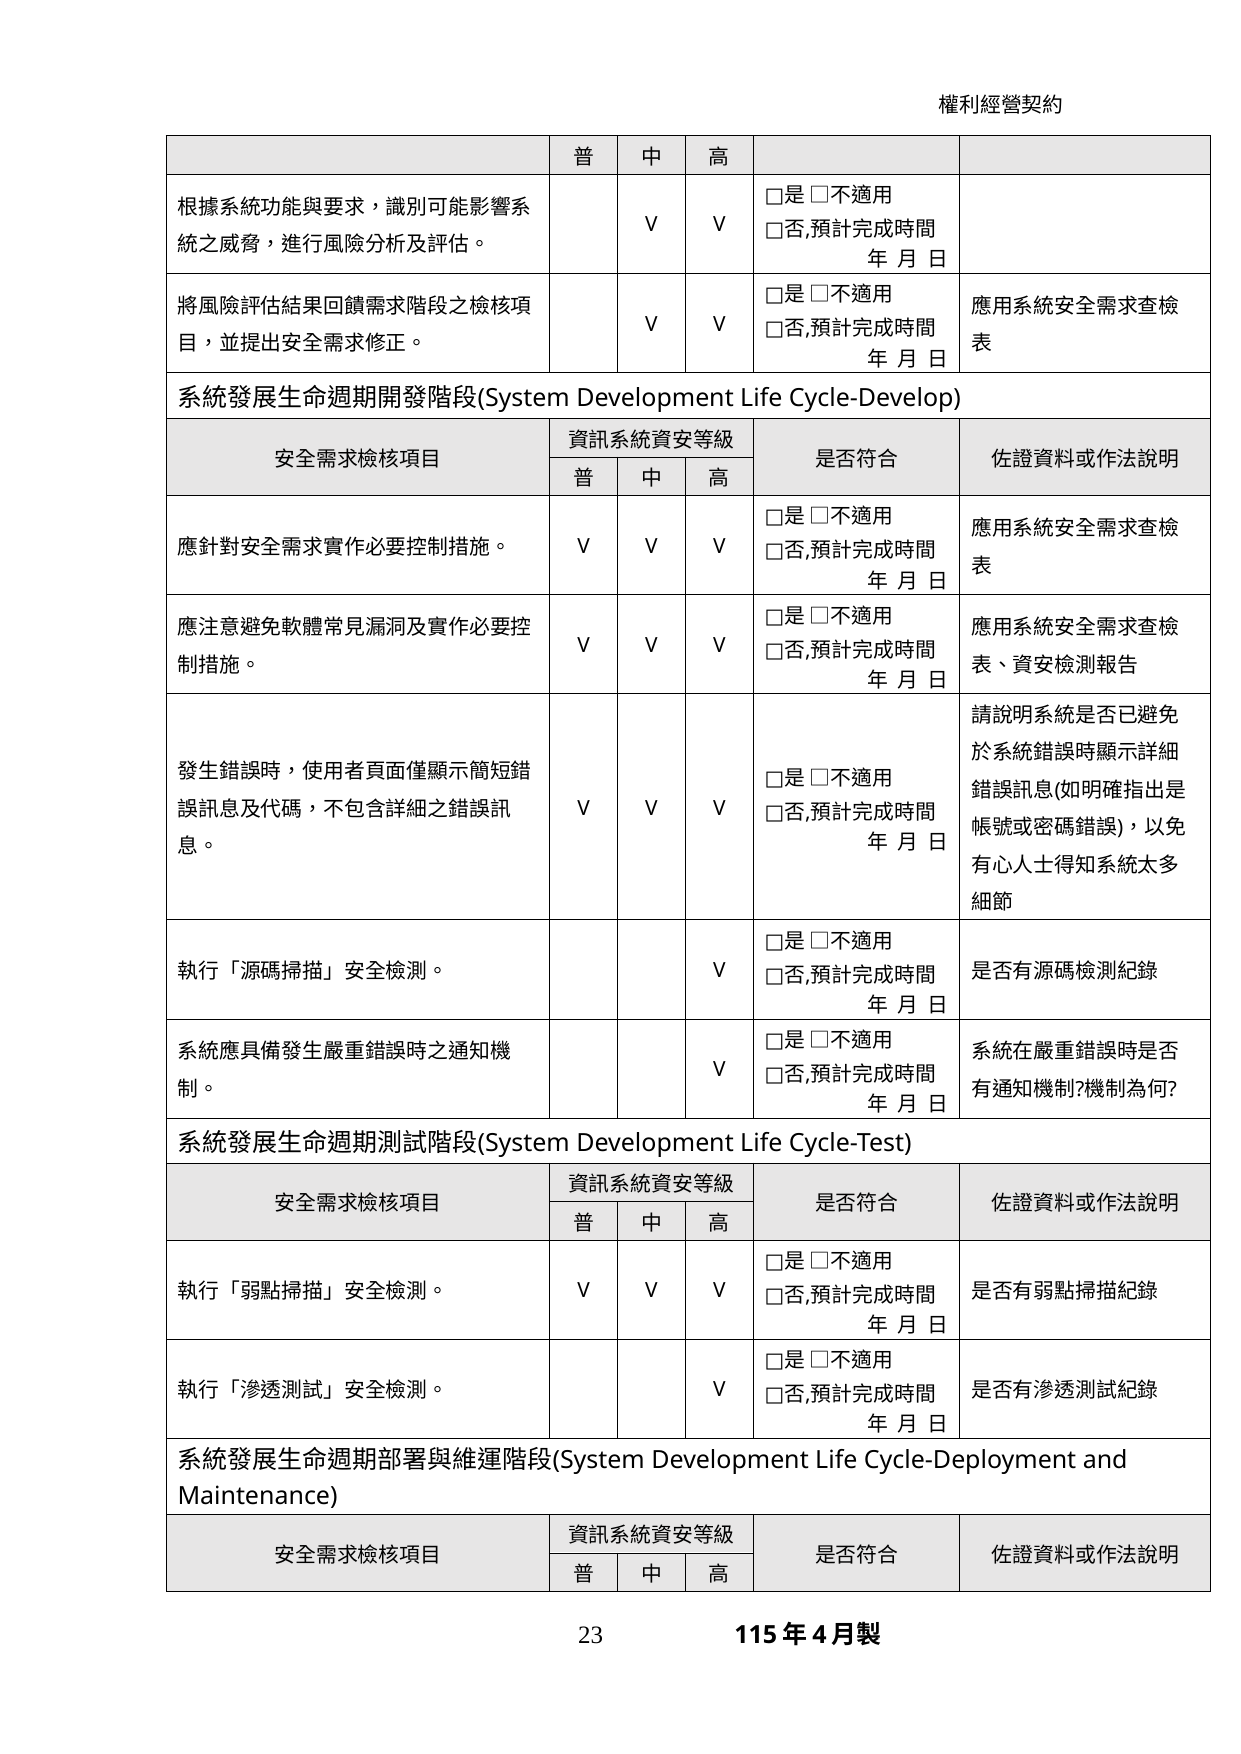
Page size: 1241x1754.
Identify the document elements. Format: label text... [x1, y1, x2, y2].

table_cell 執行「源碼掃描」安全檢測。 [167, 920, 549, 1018]
table_cell 應用系統安全需求查檢表、資安檢測報告 [960, 595, 1210, 693]
table_cell V [550, 1241, 617, 1339]
table_cell 高 [686, 136, 753, 174]
table_cell 資訊系統資安等級 [550, 419, 753, 457]
table_cell 佐證資料或作法說明 [960, 1515, 1210, 1591]
table_cell 系統發展生命週期開發階段(System Development Life Cycle-Develop) [167, 373, 1210, 418]
table_cell V [618, 274, 685, 372]
table_cell 系統發展生命週期測試階段(System Development Life Cycle-Test) [167, 1119, 1210, 1163]
table_cell V [618, 595, 685, 693]
table_cell 是否符合 [754, 419, 959, 495]
table_cell V [686, 1340, 753, 1438]
table_cell [960, 175, 1210, 273]
table_cell V [550, 595, 617, 693]
table_cell V [550, 496, 617, 594]
table_cell 高 [686, 1202, 753, 1240]
table_cell V [686, 1241, 753, 1339]
table_cell 安全需求檢核項目 [167, 419, 549, 495]
table_cell V [550, 694, 617, 919]
table_cell 普 [550, 458, 617, 495]
table_cell 佐證資料或作法說明 [960, 419, 1210, 495]
table_cell 中 [618, 1554, 685, 1591]
table_cell 執行「弱點掃描」安全檢測。 [167, 1241, 549, 1339]
table_cell □是 □不適用 □否,預計完成時間 年 月 日 [754, 274, 959, 372]
table_cell [550, 1340, 617, 1438]
table_cell □是 □不適用 □否,預計完成時間 年 月 日 [754, 1241, 959, 1339]
table_cell 應用系統安全需求查檢表 [960, 274, 1210, 372]
table_cell V [618, 496, 685, 594]
table_cell V [686, 595, 753, 693]
table_cell [550, 175, 617, 273]
table_cell V [618, 175, 685, 273]
table_cell □是 □不適用 □否,預計完成時間 年 月 日 [754, 1020, 959, 1117]
table_cell □是 □不適用 □否,預計完成時間 年 月 日 [754, 694, 959, 919]
table_cell [167, 136, 549, 174]
table_cell 普 [550, 1202, 617, 1240]
table_cell V [686, 175, 753, 273]
table_cell [754, 136, 959, 174]
table_cell V [618, 1241, 685, 1339]
table_cell [618, 920, 685, 1018]
table_cell □是 □不適用 □否,預計完成時間 年 月 日 [754, 1340, 959, 1438]
table_cell 發生錯誤時，使用者頁面僅顯示簡短錯誤訊息及代碼，不包含詳細之錯誤訊息。 [167, 694, 549, 919]
table_cell 執行「滲透測試」安全檢測。 [167, 1340, 549, 1438]
table_cell □是 □不適用 □否,預計完成時間 年 月 日 [754, 175, 959, 273]
table_cell 中 [618, 136, 685, 174]
table_cell 將風險評估結果回饋需求階段之檢核項目，並提出安全需求修正。 [167, 274, 549, 372]
table_cell 是否有弱點掃描紀錄 [960, 1241, 1210, 1339]
table_cell 中 [618, 1202, 685, 1240]
table_cell □是 □不適用 □否,預計完成時間 年 月 日 [754, 496, 959, 594]
table_cell [618, 1020, 685, 1117]
table_cell 資訊系統資安等級 [550, 1515, 753, 1552]
table_cell 應注意避免軟體常見漏洞及實作必要控制措施。 [167, 595, 549, 693]
table_cell V [686, 274, 753, 372]
table_cell V [686, 1020, 753, 1117]
table_cell 是否符合 [754, 1164, 959, 1240]
table_cell 高 [686, 458, 753, 495]
table_cell 是否有源碼檢測紀錄 [960, 920, 1210, 1018]
table_cell □是 □不適用 □否,預計完成時間 年 月 日 [754, 595, 959, 693]
table_cell [960, 136, 1210, 174]
table_cell 是否有滲透測試紀錄 [960, 1340, 1210, 1438]
table_cell □是 □不適用 □否,預計完成時間 年 月 日 [754, 920, 959, 1018]
table_cell 安全需求檢核項目 [167, 1515, 549, 1591]
table_cell [618, 1340, 685, 1438]
table_cell 普 [550, 1554, 617, 1591]
table_cell 請說明系統是否已避免於系統錯誤時顯示詳細錯誤訊息(如明確指出是帳號或密碼錯誤)，以免有心人士得知系統太多細節 [960, 694, 1210, 919]
table_cell 系統在嚴重錯誤時是否有通知機制?機制為何? [960, 1020, 1210, 1117]
table_cell [550, 920, 617, 1018]
table_cell [550, 274, 617, 372]
table_cell V [686, 496, 753, 594]
table_cell [550, 1020, 617, 1117]
table_cell 應針對安全需求實作必要控制措施。 [167, 496, 549, 594]
table_cell 系統發展生命週期部署與維運階段(System Development Life Cycle-Deployment and Maintenance) [167, 1439, 1210, 1514]
table_cell 中 [618, 458, 685, 495]
table_cell 佐證資料或作法說明 [960, 1164, 1210, 1240]
table_cell 普 [550, 136, 617, 174]
table_cell 系統應具備發生嚴重錯誤時之通知機制。 [167, 1020, 549, 1117]
table_cell 資訊系統資安等級 [550, 1164, 753, 1201]
table_cell 根據系統功能與要求，識別可能影響系統之威脅，進行風險分析及評估。 [167, 175, 549, 273]
table_cell V [686, 920, 753, 1018]
table_cell 高 [686, 1554, 753, 1591]
table_cell 應用系統安全需求查檢表 [960, 496, 1210, 594]
table_cell V [618, 694, 685, 919]
table_cell 安全需求檢核項目 [167, 1164, 549, 1240]
table_cell 是否符合 [754, 1515, 959, 1591]
table_cell V [686, 694, 753, 919]
